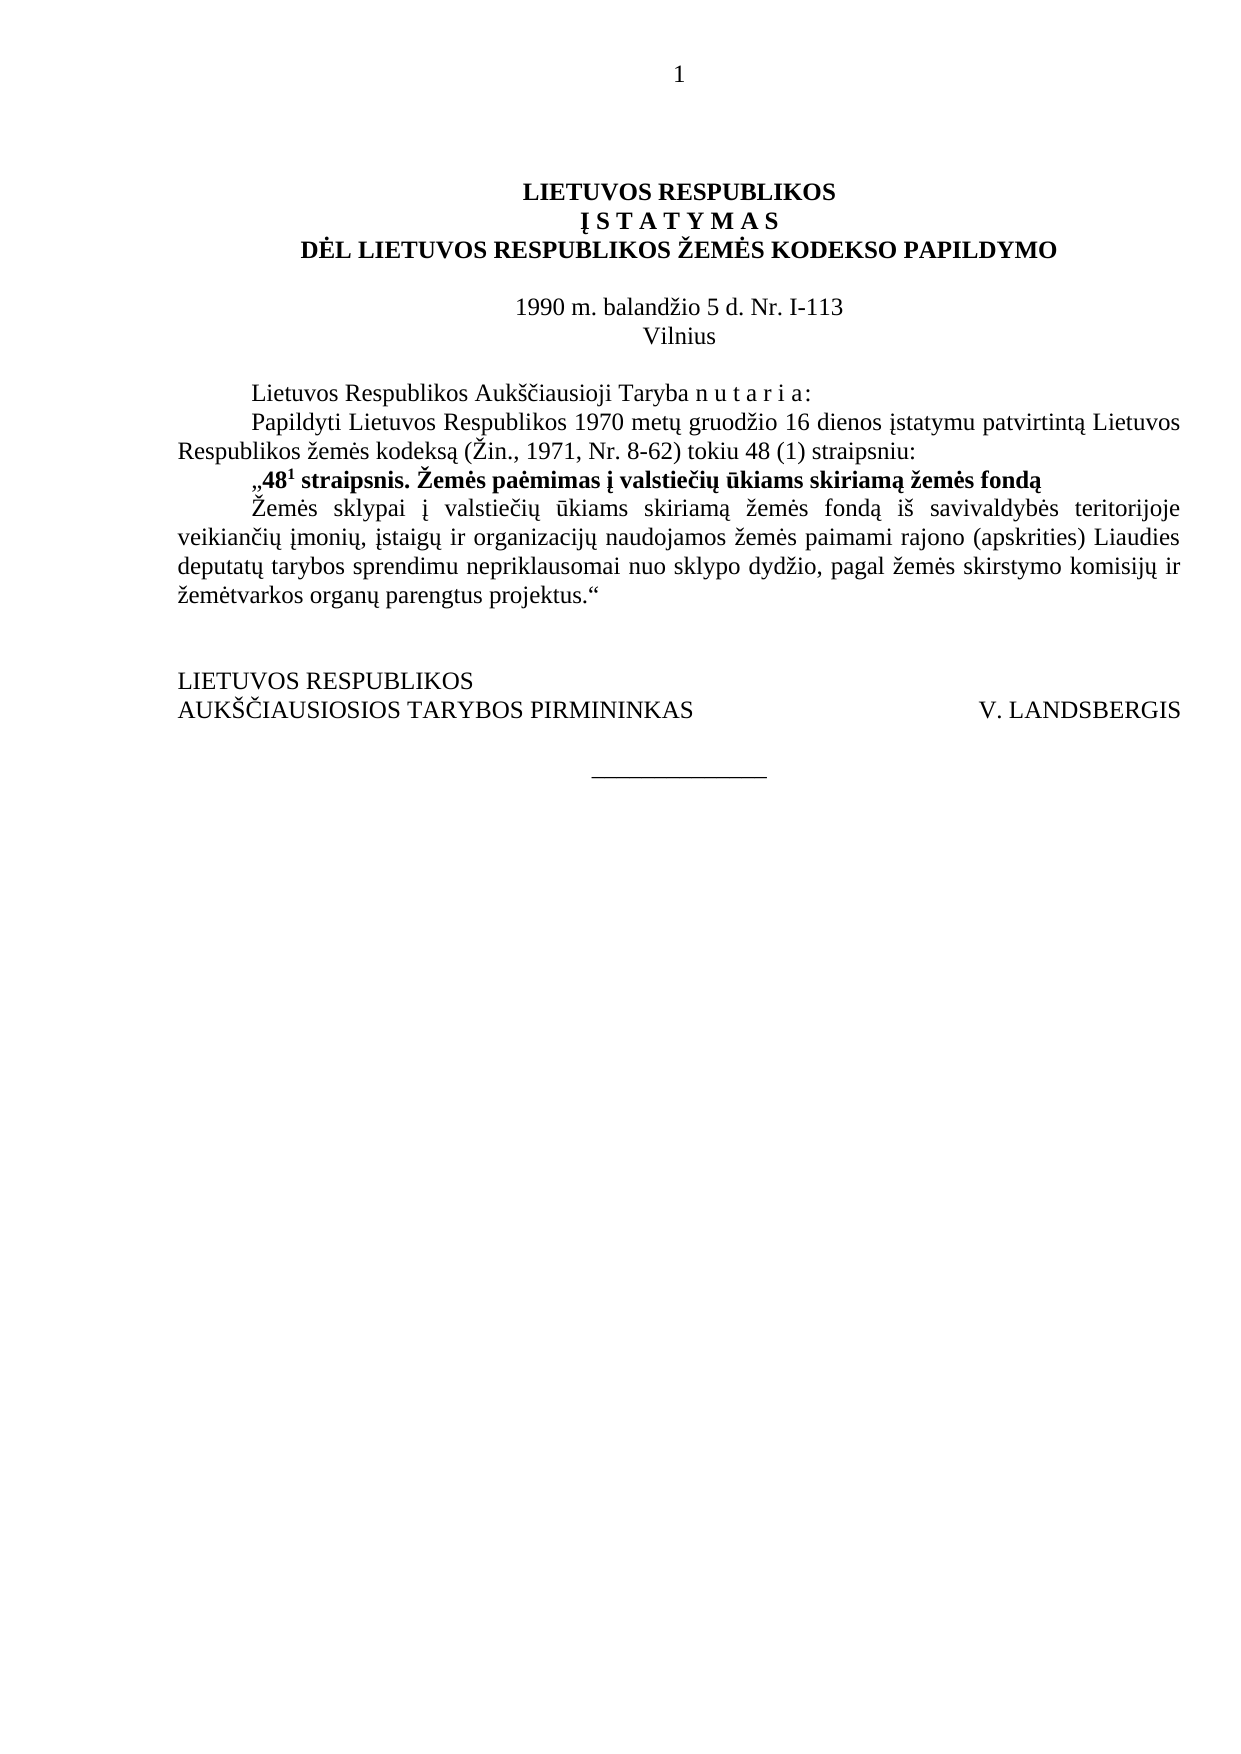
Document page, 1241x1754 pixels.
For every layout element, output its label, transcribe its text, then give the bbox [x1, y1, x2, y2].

text AUKŠČIAUSIOSIOS TARYBOS PIRMININKAS V. LANDSBERGIS [177, 695, 1181, 723]
text 1990 m. balandžio 5 d. Nr. I-113 [177, 292, 1181, 321]
text Į S T A T Y M A S [177, 206, 1181, 235]
text „481 straipsnis. Žemės paėmimas į valstiečių ūkiams skiriamą žemės fondą [177, 465, 1181, 493]
text Lietuvos Respublikos Aukščiausioji Taryba nutaria: [177, 378, 1181, 407]
text LIETUVOS RESPUBLIKOS [177, 666, 1181, 695]
text Papildyti Lietuvos Respublikos 1970 metų gruodžio 16 dienos įstatymu patvirtintą Lietuvos Respublikos žemės kodeksą (Žin., 1971, Nr. 8-62) tokiu 48 (1) straipsniu: [177, 407, 1181, 465]
text ______________ [177, 752, 1181, 781]
text DĖL LIETUVOS RESPUBLIKOS ŽEMĖS KODEKSO PAPILDYMO [177, 235, 1181, 263]
text Žemės sklypai į valstiečių ūkiams skiriamą žemės fondą iš savivaldybės teritorijoje veikiančių įmonių, įstaigų ir organizacijų naudojamos žemės paimami rajono (apskrities) Liaudies deputatų tarybos sprendimu nepriklausomai nuo sklypo dydžio, pagal žemės skirstymo komisijų ir žemėtvarkos organų parengtus projektus.“ [177, 493, 1181, 608]
text LIETUVOS RESPUBLIKOS [177, 177, 1181, 206]
text Vilnius [177, 321, 1181, 350]
